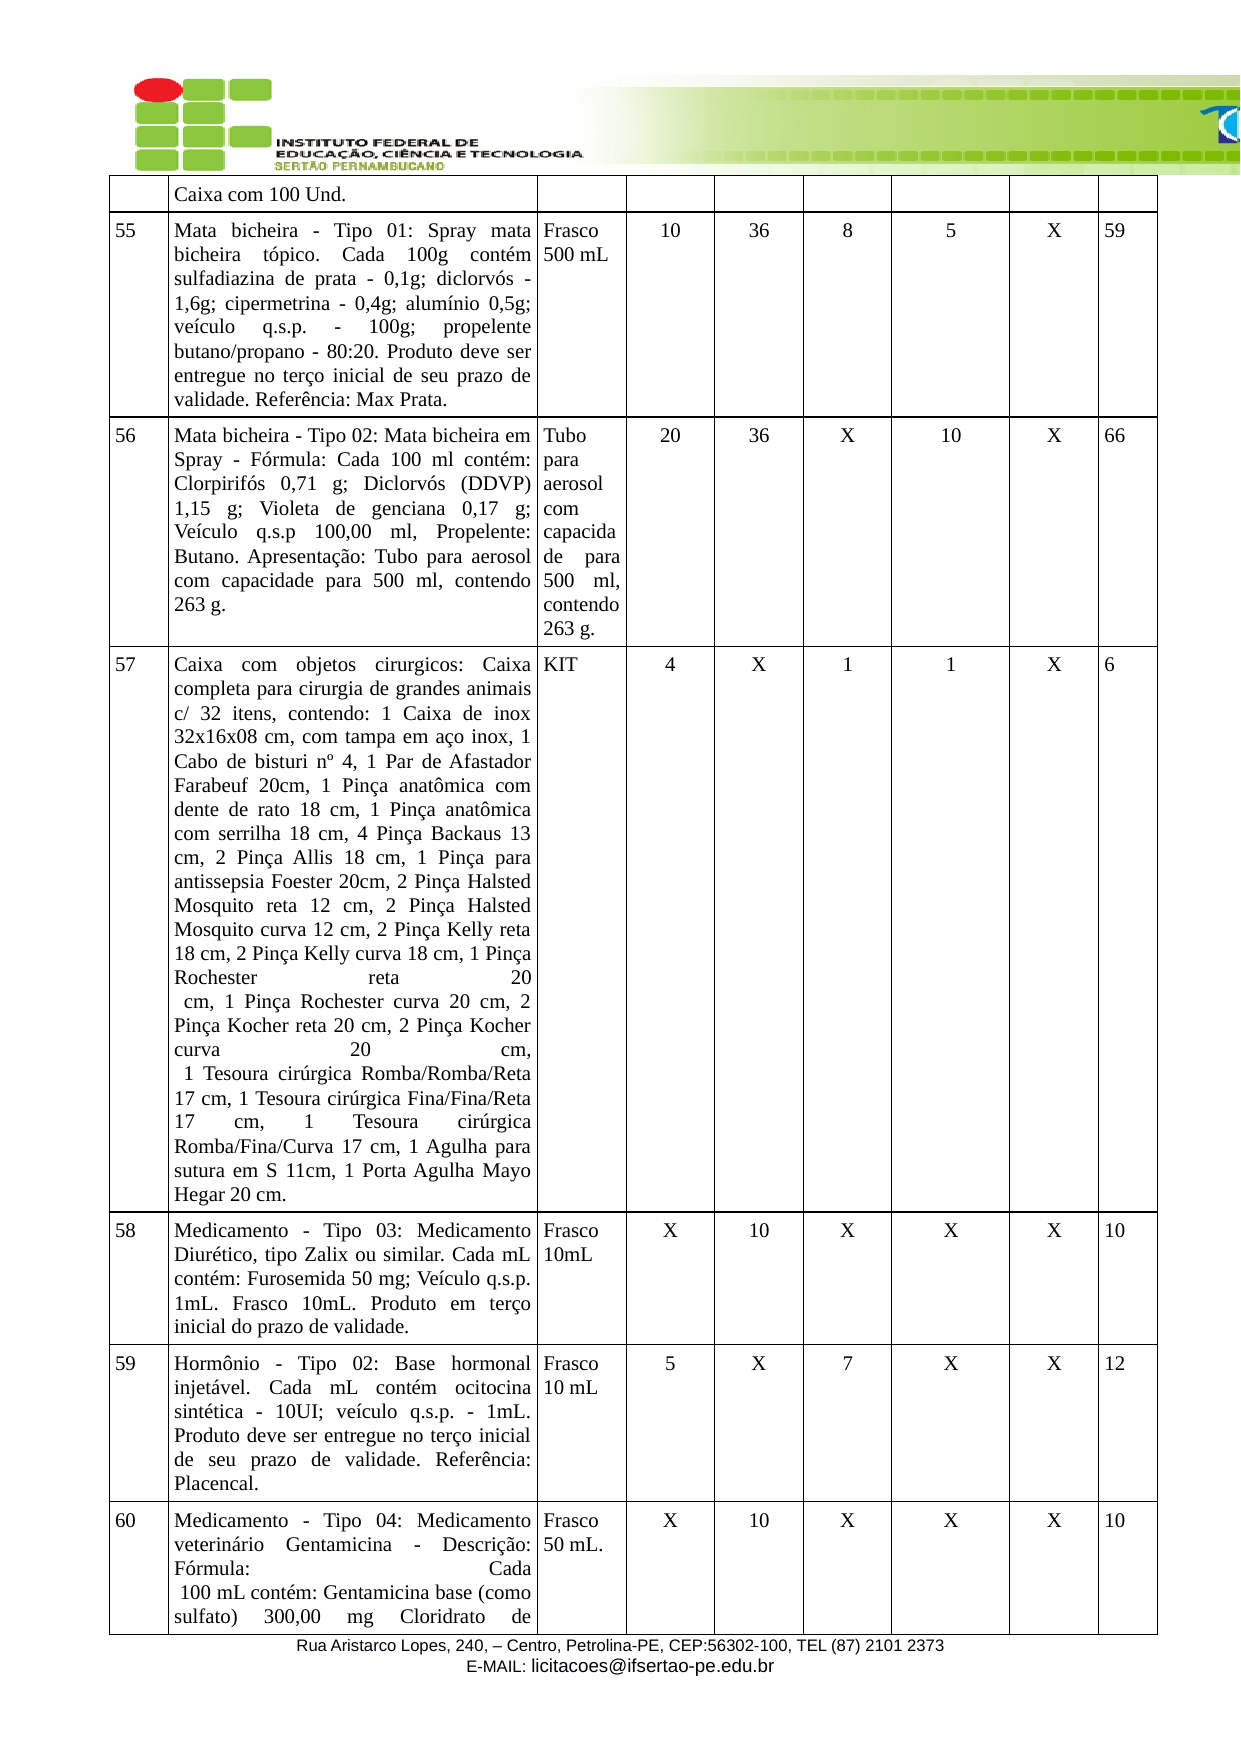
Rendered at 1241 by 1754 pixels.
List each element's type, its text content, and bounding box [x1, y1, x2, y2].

table_cell 59 [110, 1345, 168, 1501]
table_cell Hormônio - Tipo 02: Base hormonal injetável. Cada mL contém ocitocina sintética - 10UI; veículo q.s.p. - 1mL. Produto deve ser entregue no terço inicial de seu prazo de validade. Referência: Placencal. [169, 1345, 537, 1501]
table_cell 10 [715, 1502, 803, 1634]
table_cell 10 [892, 418, 1009, 646]
table_cell X [892, 1502, 1009, 1634]
table_cell X [804, 418, 891, 646]
table_cell 10 [715, 1213, 803, 1344]
table_cell 12 [1099, 1345, 1157, 1501]
table_cell 58 [110, 1213, 168, 1344]
table_cell 57 [110, 647, 168, 1211]
table_cell X [1010, 213, 1098, 416]
table_cell 10 [1099, 1213, 1157, 1344]
table_cell Caixa com 100 Und. [169, 176, 537, 211]
table_cell 1 [804, 647, 891, 1211]
table_cell X [1010, 418, 1098, 646]
table_cell Medicamento - Tipo 04: Medicamento veterinário Gentamicina - Descrição: Fórmula: Cada 100 mL contém: Gentamicina base (como sulfato) 300,00 mg Cloridrato de [169, 1502, 537, 1634]
table_cell X [715, 1345, 803, 1501]
table_cell 7 [804, 1345, 891, 1501]
table_cell X [1010, 1213, 1098, 1344]
table_cell X [1010, 1502, 1098, 1634]
table_cell X [715, 647, 803, 1211]
table_cell [1010, 176, 1098, 211]
table_cell [627, 176, 714, 211]
table_cell [892, 176, 1009, 211]
table_cell X [892, 1213, 1009, 1344]
table_cell Mata bicheira - Tipo 01: Spray mata bicheira tópico. Cada 100g contém sulfadiazina de prata - 0,1g; diclorvós - 1,6g; cipermetrina - 0,4g; alumínio 0,5g; veículo q.s.p. - 100g; propelente butano/propano - 80:20. Produto deve ser entregue no terço inicial de seu prazo de validade. Referência: Max Prata. [169, 213, 537, 416]
table_cell X [1010, 1345, 1098, 1501]
table_cell Frasco 10mL [538, 1213, 626, 1344]
table_cell 60 [110, 1502, 168, 1634]
table_cell 4 [627, 647, 714, 1211]
table_cell 36 [715, 213, 803, 416]
table_cell Frasco 500 mL [538, 213, 626, 416]
table_cell X [1010, 647, 1098, 1211]
table_cell 36 [715, 418, 803, 646]
table_cell Medicamento - Tipo 03: Medicamento Diurético, tipo Zalix ou similar. Cada mL contém: Furosemida 50 mg; Veículo q.s.p. 1mL. Frasco 10mL. Produto em terço inicial do prazo de validade. [169, 1213, 537, 1344]
table_cell [715, 176, 803, 211]
table_cell 5 [892, 213, 1009, 416]
table_cell Frasco 10 mL [538, 1345, 626, 1501]
table_cell 59 [1099, 213, 1157, 416]
table_cell [1099, 176, 1157, 211]
table_cell X [804, 1502, 891, 1634]
table_cell [110, 176, 168, 211]
table_cell 10 [627, 213, 714, 416]
table_cell 10 [1099, 1502, 1157, 1634]
table_cell X [804, 1213, 891, 1344]
table_cell 6 [1099, 647, 1157, 1211]
table_cell 20 [627, 418, 714, 646]
table_cell Caixa com objetos cirurgicos: Caixa completa para cirurgia de grandes animais c/ 32 itens, contendo: 1 Caixa de inox 32x16x08 cm, com tampa em aço inox, 1 Cabo de bisturi nº 4, 1 Par de Afastador Farabeuf 20cm, 1 Pinça anatômica com dente de rato 18 cm, 1 Pinça anatômica com serrilha 18 cm, 4 Pinça Backaus 13 cm, 2 Pinça Allis 18 cm, 1 Pinça para antissepsia Foester 20cm, 2 Pinça Halsted Mosquito reta 12 cm, 2 Pinça Halsted Mosquito curva 12 cm, 2 Pinça Kelly reta 18 cm, 2 Pinça Kelly curva 18 cm, 1 Pinça Rochester reta 20 cm, 1 Pinça Rochester curva 20 cm, 2 Pinça Kocher reta 20 cm, 2 Pinça Kocher curva 20 cm, 1 Tesoura cirúrgica Romba/Romba/Reta 17 cm, 1 Tesoura cirúrgica Fina/Fina/Reta 17 cm, 1 Tesoura cirúrgica Romba/Fina/Curva 17 cm, 1 Agulha para sutura em S 11cm, 1 Porta Agulha Mayo Hegar 20 cm. [169, 647, 537, 1211]
table_cell Mata bicheira - Tipo 02: Mata bicheira em Spray - Fórmula: Cada 100 ml contém: Clorpirifós 0,71 g; Diclorvós (DDVP) 1,15 g; Violeta de genciana 0,17 g; Veículo q.s.p 100,00 ml, Propelente: Butano. Apresentação: Tubo para aerosol com capacidade para 500 ml, contendo 263 g. [169, 418, 537, 646]
table_cell [538, 176, 626, 211]
table_cell [804, 176, 891, 211]
table_cell 66 [1099, 418, 1157, 646]
table_cell Frasco 50 mL. [538, 1502, 626, 1634]
table_cell X [627, 1213, 714, 1344]
table_cell X [627, 1502, 714, 1634]
table_cell KIT [538, 647, 626, 1211]
table_cell 8 [804, 213, 891, 416]
table_cell X [892, 1345, 1009, 1501]
table_cell 56 [110, 418, 168, 646]
table_cell 55 [110, 213, 168, 416]
table_cell 1 [892, 647, 1009, 1211]
table_cell Tubo para aerosol com capacidade para 500 ml, contendo 263 g. [538, 418, 626, 646]
table_cell 5 [627, 1345, 714, 1501]
picture [118, 75, 1241, 175]
